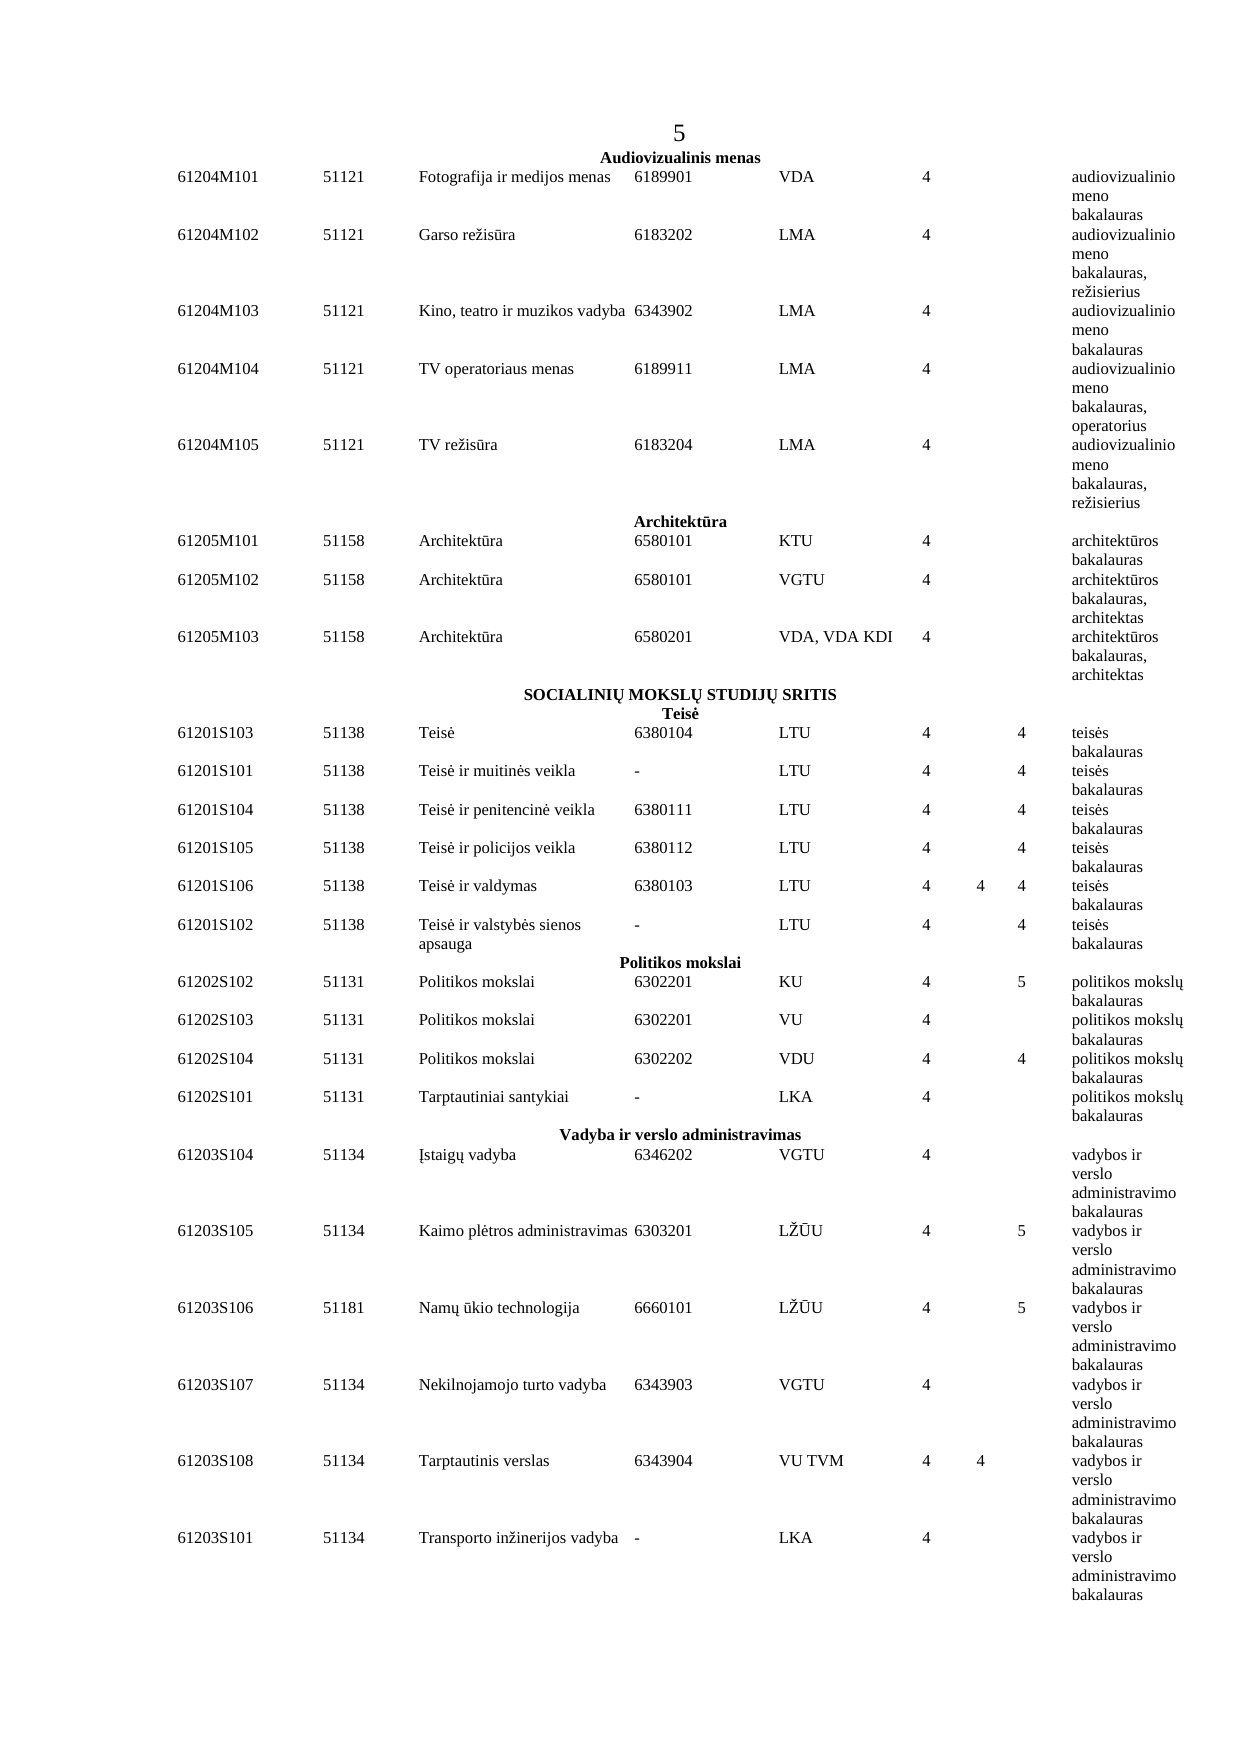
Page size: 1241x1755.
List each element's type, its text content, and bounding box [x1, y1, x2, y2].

table_cell Garso režisūra [419, 224, 634, 301]
table_cell 6580201 [634, 627, 778, 684]
table_cell 4 [922, 838, 976, 876]
table_cell teisės bakalauras [1072, 876, 1183, 914]
table_cell 4 [922, 1144, 976, 1221]
table_cell 4 [922, 301, 976, 358]
table_cell politikos mokslų bakalauras [1072, 1010, 1183, 1048]
table_cell Nekilnojamojo turto vadyba [419, 1374, 634, 1451]
table_cell 51134 [323, 1221, 418, 1298]
table_cell [976, 914, 1017, 953]
table_cell 51121 [323, 435, 418, 512]
table_cell Teisė ir penitencinė veikla [419, 799, 634, 838]
table_cell vadybos ir verslo administravimo bakalauras [1072, 1144, 1183, 1221]
table_cell Architektūra [177, 512, 1183, 531]
table_cell vadybos ir verslo administravimo bakalauras [1072, 1374, 1183, 1451]
table_cell Teisė ir valdymas [419, 876, 634, 914]
table_cell 61205M101 [177, 531, 323, 569]
table_cell LMA [779, 435, 922, 512]
table_cell vadybos ir verslo administravimo bakalauras [1072, 1298, 1183, 1374]
table_cell 61203S107 [177, 1374, 323, 1451]
table_cell Transporto inžinerijos vadyba [419, 1528, 634, 1604]
table_cell 61201S101 [177, 761, 323, 799]
table_cell Teisė ir muitinės veikla [419, 761, 634, 799]
table_cell 51131 [323, 1010, 418, 1048]
table_cell [976, 1528, 1017, 1604]
table_cell 61204M104 [177, 359, 323, 435]
table_cell 61205M103 [177, 627, 323, 684]
table_cell 6380111 [634, 799, 778, 838]
table_cell 4 [922, 1298, 976, 1374]
table_cell 4 [1017, 1049, 1072, 1087]
table_cell 51121 [323, 301, 418, 358]
table_cell SOCIALINIŲ MOKSLŲ STUDIJŲ SRITIS [177, 684, 1183, 703]
table_cell LTU [779, 761, 922, 799]
table_cell [1017, 1451, 1072, 1528]
table_cell Architektūra [419, 531, 634, 569]
table_cell 51131 [323, 972, 418, 1010]
table_cell Teisė [177, 704, 1183, 723]
table_cell [976, 435, 1017, 512]
table_cell 61204M103 [177, 301, 323, 358]
table_cell vadybos ir verslo administravimo bakalauras [1072, 1451, 1183, 1528]
table_cell LTU [779, 799, 922, 838]
table_cell 4 [922, 1049, 976, 1087]
table_cell 6380104 [634, 723, 778, 761]
table_cell Politikos mokslai [419, 1049, 634, 1087]
table_cell 4 [922, 224, 976, 301]
table_cell teisės bakalauras [1072, 799, 1183, 838]
table_cell 6189911 [634, 359, 778, 435]
table_cell [1017, 1087, 1072, 1125]
table_cell 4 [922, 531, 976, 569]
table_cell Vadyba ir verslo administravimas [177, 1125, 1183, 1144]
table_cell 4 [922, 1087, 976, 1125]
table_cell [976, 1144, 1017, 1221]
table_cell [1017, 569, 1072, 627]
table_cell 6346202 [634, 1144, 778, 1221]
table_cell 4 [1017, 799, 1072, 838]
table_cell Kino, teatro ir muzikos vadyba [419, 301, 634, 358]
table_cell KU [779, 972, 922, 1010]
table_cell VGTU [779, 1374, 922, 1451]
table_cell 61202S104 [177, 1049, 323, 1087]
table_cell [1017, 1144, 1072, 1221]
table_cell 51121 [323, 224, 418, 301]
table_cell LTU [779, 914, 922, 953]
table_cell [1017, 435, 1072, 512]
table_cell Fotografija ir medijos menas [419, 167, 634, 224]
table_cell [976, 761, 1017, 799]
table_cell - [634, 761, 778, 799]
table_cell Architektūra [419, 569, 634, 627]
table_cell 4 [1017, 761, 1072, 799]
table_cell - [634, 914, 778, 953]
table_cell 61202S103 [177, 1010, 323, 1048]
table_cell 51158 [323, 531, 418, 569]
table_cell teisės bakalauras [1072, 914, 1183, 953]
table_cell [976, 531, 1017, 569]
table_cell 61201S103 [177, 723, 323, 761]
table_cell audiovizualinio meno bakalauras, operatorius [1072, 359, 1183, 435]
table_cell 51134 [323, 1144, 418, 1221]
table_cell audiovizualinio meno bakalauras, režisierius [1072, 224, 1183, 301]
table_cell 6580101 [634, 569, 778, 627]
table_cell 6302201 [634, 1010, 778, 1048]
table_cell Teisė [419, 723, 634, 761]
table_cell [1017, 359, 1072, 435]
table_cell 61201S104 [177, 799, 323, 838]
table_cell architektūros bakalauras, architektas [1072, 627, 1183, 684]
table_cell VDU [779, 1049, 922, 1087]
table_cell LKA [779, 1528, 922, 1604]
table_cell 6580101 [634, 531, 778, 569]
table_cell [1017, 531, 1072, 569]
table_cell 61205M102 [177, 569, 323, 627]
table_cell 51131 [323, 1087, 418, 1125]
table_cell 51134 [323, 1451, 418, 1528]
table_cell LMA [779, 224, 922, 301]
table_cell 51138 [323, 914, 418, 953]
table_cell 4 [922, 569, 976, 627]
table_cell VU [779, 1010, 922, 1048]
table_cell [1017, 167, 1072, 224]
table_cell 4 [922, 799, 976, 838]
table_cell TV operatoriaus menas [419, 359, 634, 435]
table_cell 61203S101 [177, 1528, 323, 1604]
table_cell 61203S105 [177, 1221, 323, 1298]
table_cell 61203S108 [177, 1451, 323, 1528]
table_cell [1017, 627, 1072, 684]
table_cell 4 [922, 972, 976, 1010]
table_cell 51138 [323, 723, 418, 761]
table_cell Namų ūkio technologija [419, 1298, 634, 1374]
table_cell [976, 1087, 1017, 1125]
table_cell 61202S102 [177, 972, 323, 1010]
table_cell 61202S101 [177, 1087, 323, 1125]
table_cell Įstaigų vadyba [419, 1144, 634, 1221]
table_cell LKA [779, 1087, 922, 1125]
table_cell 6183202 [634, 224, 778, 301]
table_cell Tarptautinis verslas [419, 1451, 634, 1528]
table_cell LMA [779, 359, 922, 435]
table_cell teisės bakalauras [1072, 761, 1183, 799]
table_cell 6183204 [634, 435, 778, 512]
table_cell 4 [1017, 876, 1072, 914]
table_cell 51131 [323, 1049, 418, 1087]
table_cell 51134 [323, 1374, 418, 1451]
table_cell [976, 224, 1017, 301]
table_cell 4 [922, 359, 976, 435]
table_cell 51138 [323, 876, 418, 914]
table_cell [976, 627, 1017, 684]
table_cell architektūros bakalauras, architektas [1072, 569, 1183, 627]
table_cell 51138 [323, 838, 418, 876]
table_cell [1017, 1528, 1072, 1604]
table_cell 61204M105 [177, 435, 323, 512]
table_cell 4 [976, 1451, 1017, 1528]
table_cell TV režisūra [419, 435, 634, 512]
table_cell 4 [976, 876, 1017, 914]
table_cell LTU [779, 723, 922, 761]
table_cell - [634, 1087, 778, 1125]
table_cell audiovizualinio meno bakalauras, režisierius [1072, 435, 1183, 512]
table_cell 6343903 [634, 1374, 778, 1451]
table_cell 6660101 [634, 1298, 778, 1374]
table_cell [976, 359, 1017, 435]
table_cell LTU [779, 838, 922, 876]
table_cell 4 [1017, 914, 1072, 953]
table_cell Architektūra [419, 627, 634, 684]
table_cell 6380103 [634, 876, 778, 914]
table_cell [1017, 1374, 1072, 1451]
table_cell 61201S102 [177, 914, 323, 953]
table_cell VGTU [779, 569, 922, 627]
table_cell 6303201 [634, 1221, 778, 1298]
table_cell [976, 1049, 1017, 1087]
table_cell [1017, 301, 1072, 358]
table_cell 51158 [323, 569, 418, 627]
table_cell [976, 1374, 1017, 1451]
table_cell 61203S106 [177, 1298, 323, 1374]
table_cell 4 [922, 1528, 976, 1604]
table_cell Audiovizualinis menas [177, 148, 1183, 167]
table_cell 6380112 [634, 838, 778, 876]
table_cell 5 [1017, 1221, 1072, 1298]
table_cell LMA [779, 301, 922, 358]
table_cell 4 [922, 914, 976, 953]
table_cell [976, 167, 1017, 224]
table_cell Teisė ir policijos veikla [419, 838, 634, 876]
table_cell 51181 [323, 1298, 418, 1374]
table_cell 51134 [323, 1528, 418, 1604]
table_cell 4 [922, 761, 976, 799]
table_cell - [634, 1528, 778, 1604]
table_cell 4 [922, 627, 976, 684]
table_cell politikos mokslų bakalauras [1072, 1087, 1183, 1125]
table_cell [976, 972, 1017, 1010]
table_cell [976, 1010, 1017, 1048]
table_cell 4 [922, 1221, 976, 1298]
table_cell 4 [922, 167, 976, 224]
table_cell vadybos ir verslo administravimo bakalauras [1072, 1528, 1183, 1604]
table_cell [976, 1221, 1017, 1298]
table_cell 4 [1017, 838, 1072, 876]
table_cell Politikos mokslai [177, 953, 1183, 972]
table_cell 6302201 [634, 972, 778, 1010]
table_cell 4 [922, 1451, 976, 1528]
table_cell [976, 301, 1017, 358]
table_cell 4 [922, 876, 976, 914]
table_cell LTU [779, 876, 922, 914]
table_cell VDA, VDA KDI [779, 627, 922, 684]
table_cell 51158 [323, 627, 418, 684]
table_cell LŽŪU [779, 1221, 922, 1298]
table_cell 6343904 [634, 1451, 778, 1528]
table_cell KTU [779, 531, 922, 569]
table_cell 4 [922, 723, 976, 761]
table_cell 6302202 [634, 1049, 778, 1087]
table_cell 6343902 [634, 301, 778, 358]
table_cell 61203S104 [177, 1144, 323, 1221]
table_cell 5 [1017, 1298, 1072, 1374]
table_cell 5 [1017, 972, 1072, 1010]
table_cell 61204M102 [177, 224, 323, 301]
table_cell LŽŪU [779, 1298, 922, 1374]
table_cell politikos mokslų bakalauras [1072, 972, 1183, 1010]
table_cell [1017, 1010, 1072, 1048]
table_cell VGTU [779, 1144, 922, 1221]
table_cell teisės bakalauras [1072, 723, 1183, 761]
table_cell 4 [1017, 723, 1072, 761]
table_cell 4 [922, 1010, 976, 1048]
table_cell teisės bakalauras [1072, 838, 1183, 876]
table_cell Kaimo plėtros administravimas [419, 1221, 634, 1298]
table_cell VU TVM [779, 1451, 922, 1528]
table_cell 51121 [323, 359, 418, 435]
table_cell Tarptautiniai santykiai [419, 1087, 634, 1125]
table_cell Politikos mokslai [419, 972, 634, 1010]
table_cell audiovizualinio meno bakalauras [1072, 167, 1183, 224]
table_cell [976, 799, 1017, 838]
table_cell Politikos mokslai [419, 1010, 634, 1048]
table_cell 51138 [323, 761, 418, 799]
table_cell 51121 [323, 167, 418, 224]
table_cell 6189901 [634, 167, 778, 224]
table_cell [976, 838, 1017, 876]
table_cell [1017, 224, 1072, 301]
table_cell [976, 723, 1017, 761]
table_cell 61201S105 [177, 838, 323, 876]
table_cell architektūros bakalauras [1072, 531, 1183, 569]
table_cell 51138 [323, 799, 418, 838]
table_cell 4 [922, 435, 976, 512]
table_cell Teisė ir valstybės sienos apsauga [419, 914, 634, 953]
table_cell politikos mokslų bakalauras [1072, 1049, 1183, 1087]
table_cell [976, 569, 1017, 627]
table_cell audiovizualinio meno bakalauras [1072, 301, 1183, 358]
table_cell 61204M101 [177, 167, 323, 224]
table_cell VDA [779, 167, 922, 224]
table_cell vadybos ir verslo administravimo bakalauras [1072, 1221, 1183, 1298]
table_cell 4 [922, 1374, 976, 1451]
table_cell [976, 1298, 1017, 1374]
table_cell 61201S106 [177, 876, 323, 914]
